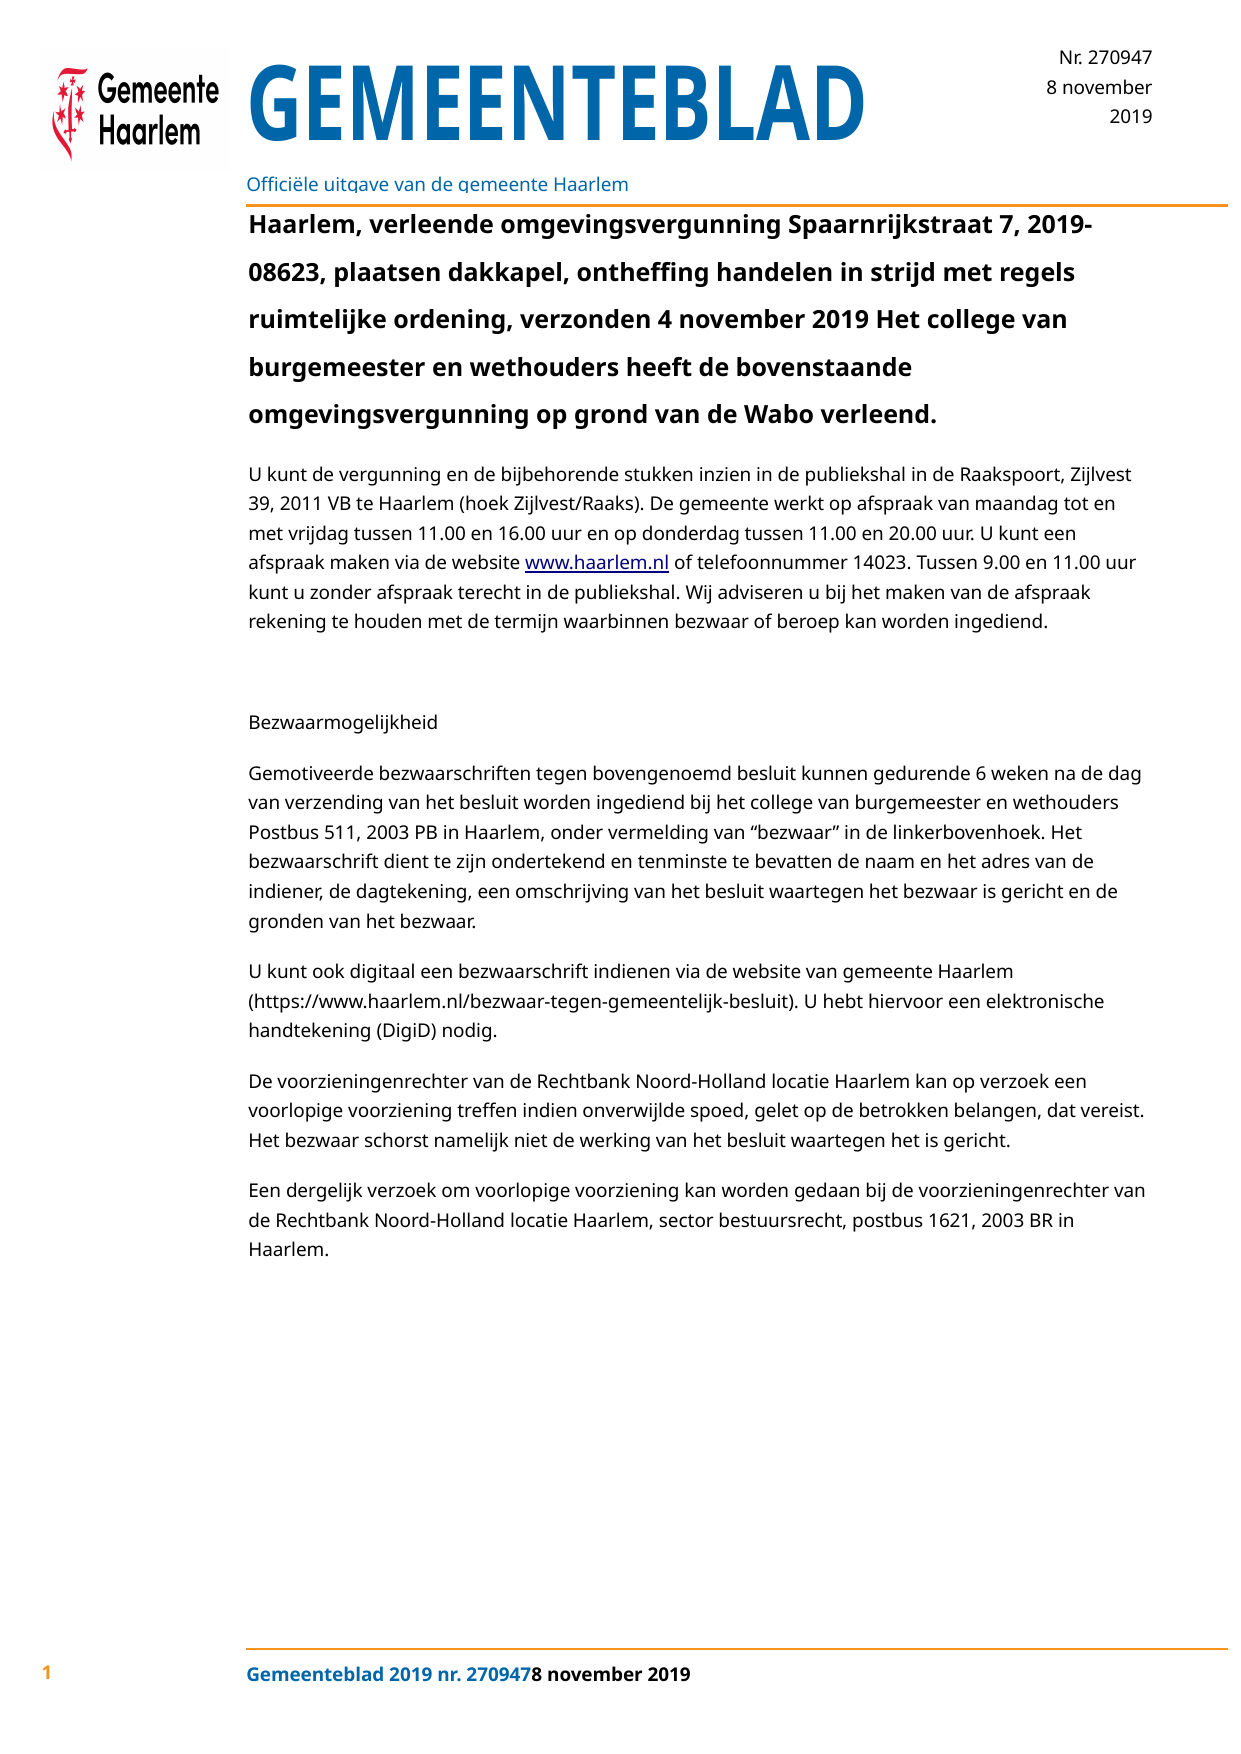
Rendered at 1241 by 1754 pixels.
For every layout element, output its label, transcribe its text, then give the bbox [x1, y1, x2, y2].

text Een dergelijk verzoek om voorlopige voorziening kan worden gedaan bij de voorzieningenrechter van de Rechtbank Noord-Holland locatie Haarlem, sector bestuursrecht, postbus 1621, 2003 BR in Haarlem. [248, 1177, 1152, 1262]
text Gemotiveerde bezwaarschriften tegen bovengenoemd besluit kunnen gedurende 6 weken na de dag van verzending van het besluit worden ingediend bij het college van burgemeester en wethouders Postbus 511, 2003 PB in Haarlem, onder vermelding van “bezwaar” in de linkerbovenhoek. Het bezwaarschrift dient te zijn ondertekend en tenminste te bevatten de naam en het adres van de indiener, de dagtekening, een omschrijving van het besluit waartegen het bezwaar is gericht en de gronden van het bezwaar. [248, 760, 1152, 933]
text Haarlem, verleende omgevingsvergunning Spaarnrijkstraat 7, 2019-08623, plaatsen dakkapel, ontheffing handelen in strijd met regels ruimtelijke ordening, verzonden 4 november 2019 Het college van burgemeester en wethouders heeft de bovenstaande omgevingsvergunning op grond van de Wabo verleend. [248, 207, 1152, 431]
text De voorzieningenrechter van de Rechtbank Noord-Holland locatie Haarlem kan op verzoek een voorlopige voorziening treffen indien onverwijlde spoed, gelet op de betrokken belangen, dat vereist. Het bezwaar schorst namelijk niet de werking van het besluit waartegen het is gericht. [248, 1068, 1152, 1153]
text U kunt de vergunning en de bijbehorende stukken inzien in de publiekshal in de Raakspoort, Zijlvest 39, 2011 VB te Haarlem (hoek Zijlvest/Raaks). De gemeente werkt op afspraak van maandag tot en met vrijdag tussen 11.00 en 16.00 uur en op donderdag tussen 11.00 en 20.00 uur. U kunt een afspraak maken via de website www.haarlem.nl of telefoonnummer 14023. Tussen 9.00 en 11.00 uur kunt u zonder afspraak terecht in de publiekshal. Wij adviseren u bij het maken van de afspraak rekening te houden met de termijn waarbinnen bezwaar of beroep kan worden ingediend. [248, 461, 1152, 634]
text U kunt ook digitaal een bezwaarschrift indienen via de website van gemeente Haarlem (https://www.haarlem.nl/bezwaar-tegen-gemeentelijk-besluit). U hebt hiervoor een elektronische handtekening (DigiD) nodig. [248, 958, 1152, 1043]
text Bezwaarmogelijkheid [248, 709, 1152, 735]
picture [41, 47, 231, 172]
